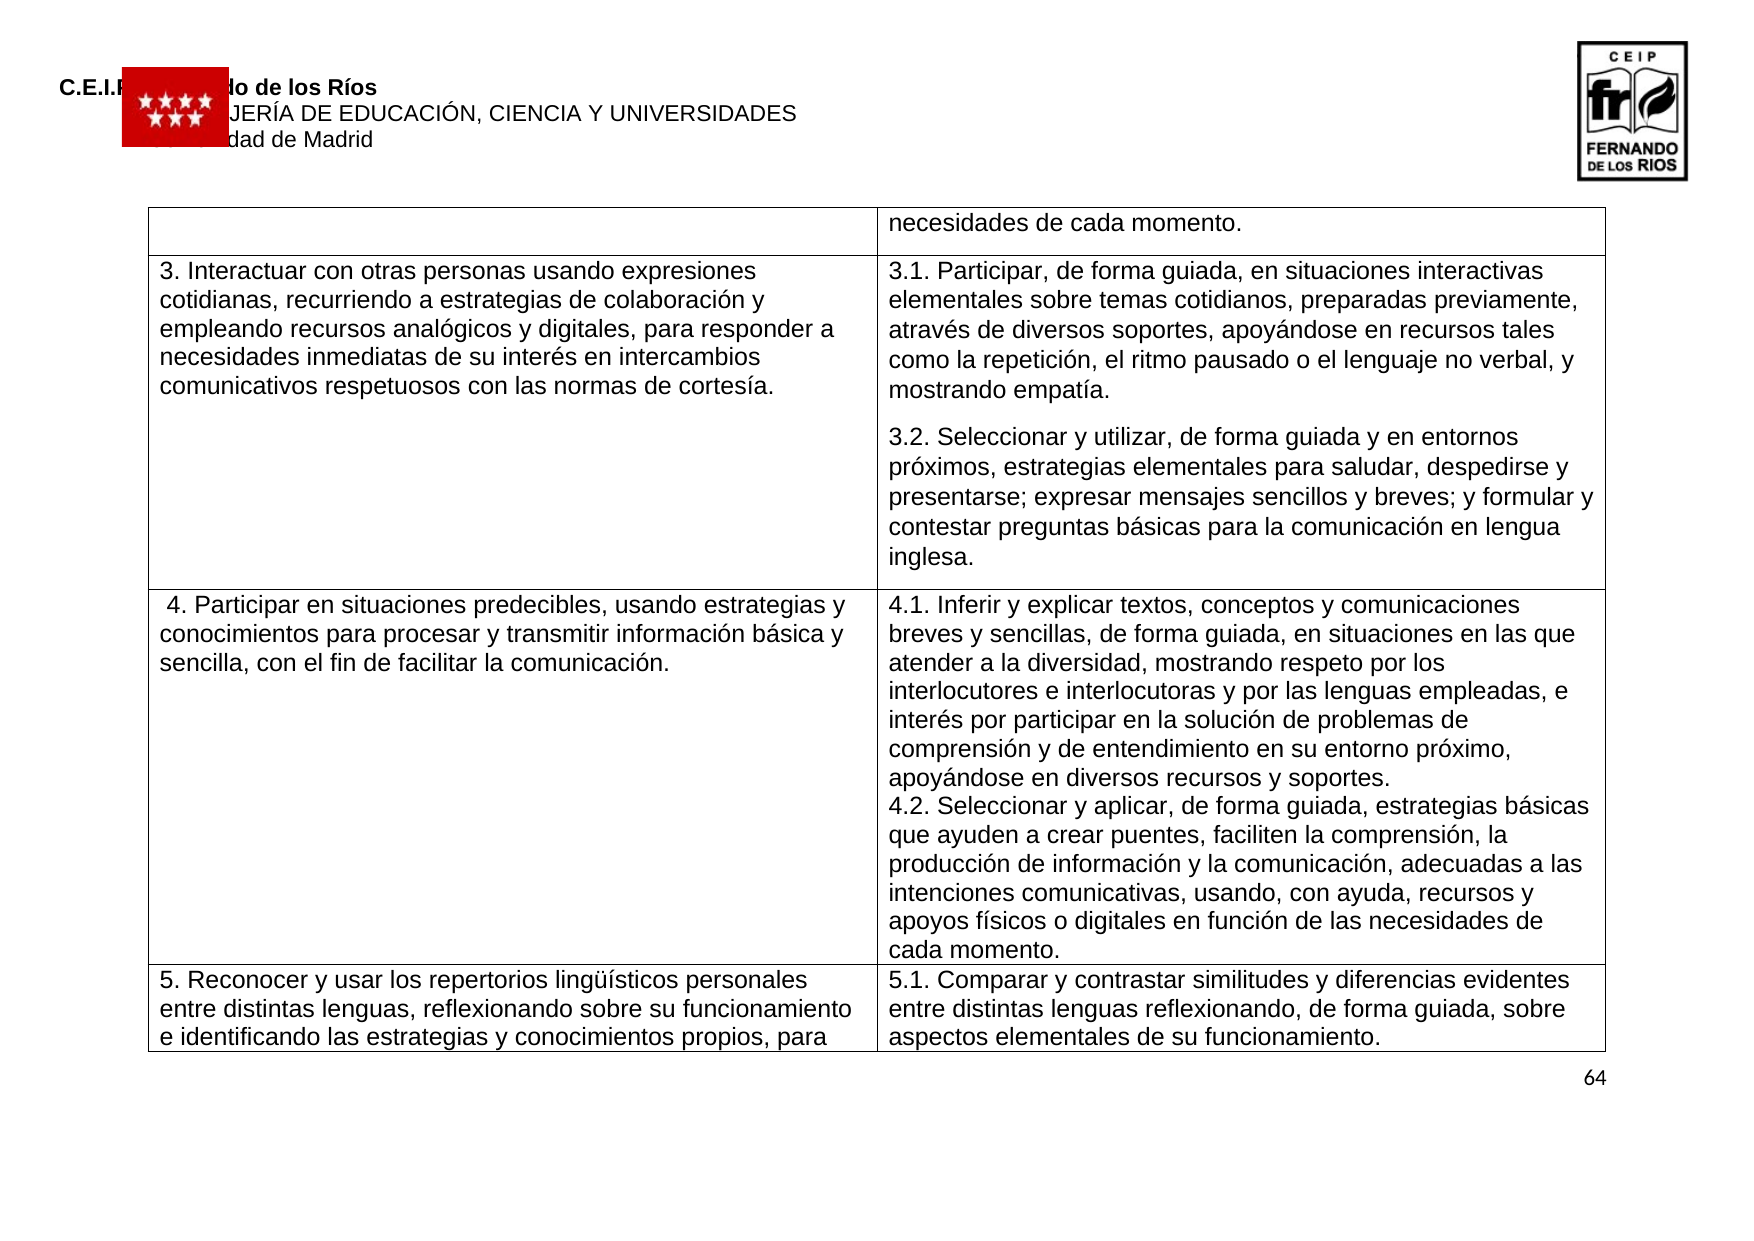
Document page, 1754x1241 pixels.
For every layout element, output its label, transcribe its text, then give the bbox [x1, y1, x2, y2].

table_cell 5.1. Comparar y contrastar similitudes y diferencias evidentes entre distintas lenguas reflexionando, de forma guiada, sobre aspectos elementales de su funcionamiento. [878, 965, 1605, 1051]
table_cell 4.1. Inferir y explicar textos, conceptos y comunicaciones breves y sencillas, de forma guiada, en situaciones en las que atender a la diversidad, mostrando respeto por los interlocutores e interlocutoras y por las lenguas empleadas, e interés por participar en la solución de problemas de comprensión y de entendimiento en su entorno próximo, apoyándose en diversos recursos y soportes. 4.2. Seleccionar y aplicar, de forma guiada, estrategias básicas que ayuden a crear puentes, faciliten la comprensión, la producción de información y la comunicación, adecuadas a las intenciones comunicativas, usando, con ayuda, recursos y apoyos físicos o digitales en función de las necesidades de cada momento. [878, 590, 1605, 964]
table_cell 4. Participar en situaciones predecibles, usando estrategias y conocimientos para procesar y transmitir información básica y sencilla, con el fin de facilitar la comunicación. [149, 590, 877, 964]
table_cell 3.1. Participar, de forma guiada, en situaciones interactivas elementales sobre temas cotidianos, preparadas previamente, através de diversos soportes, apoyándose en recursos tales como la repetición, el ritmo pausado o el lenguaje no verbal, y mostrando empatía. 3.2. Seleccionar y utilizar, de forma guiada y en entornos próximos, estrategias elementales para saludar, despedirse y presentarse; expresar mensajes sencillos y breves; y formular y contestar preguntas básicas para la comunicación en lengua inglesa. [878, 256, 1605, 589]
table_cell 5. Reconocer y usar los repertorios lingüísticos personales entre distintas lenguas, reflexionando sobre su funcionamiento e identificando las estrategias y conocimientos propios, para [149, 965, 877, 1051]
table_cell 3. Interactuar con otras personas usando expresiones cotidianas, recurriendo a estrategias de colaboración y empleando recursos analógicos y digitales, para responder a necesidades inmediatas de su interés en intercambios comunicativos respetuosos con las normas de cortesía. [149, 256, 877, 589]
table_cell necesidades de cada momento. [878, 208, 1605, 255]
table_cell [149, 208, 877, 255]
